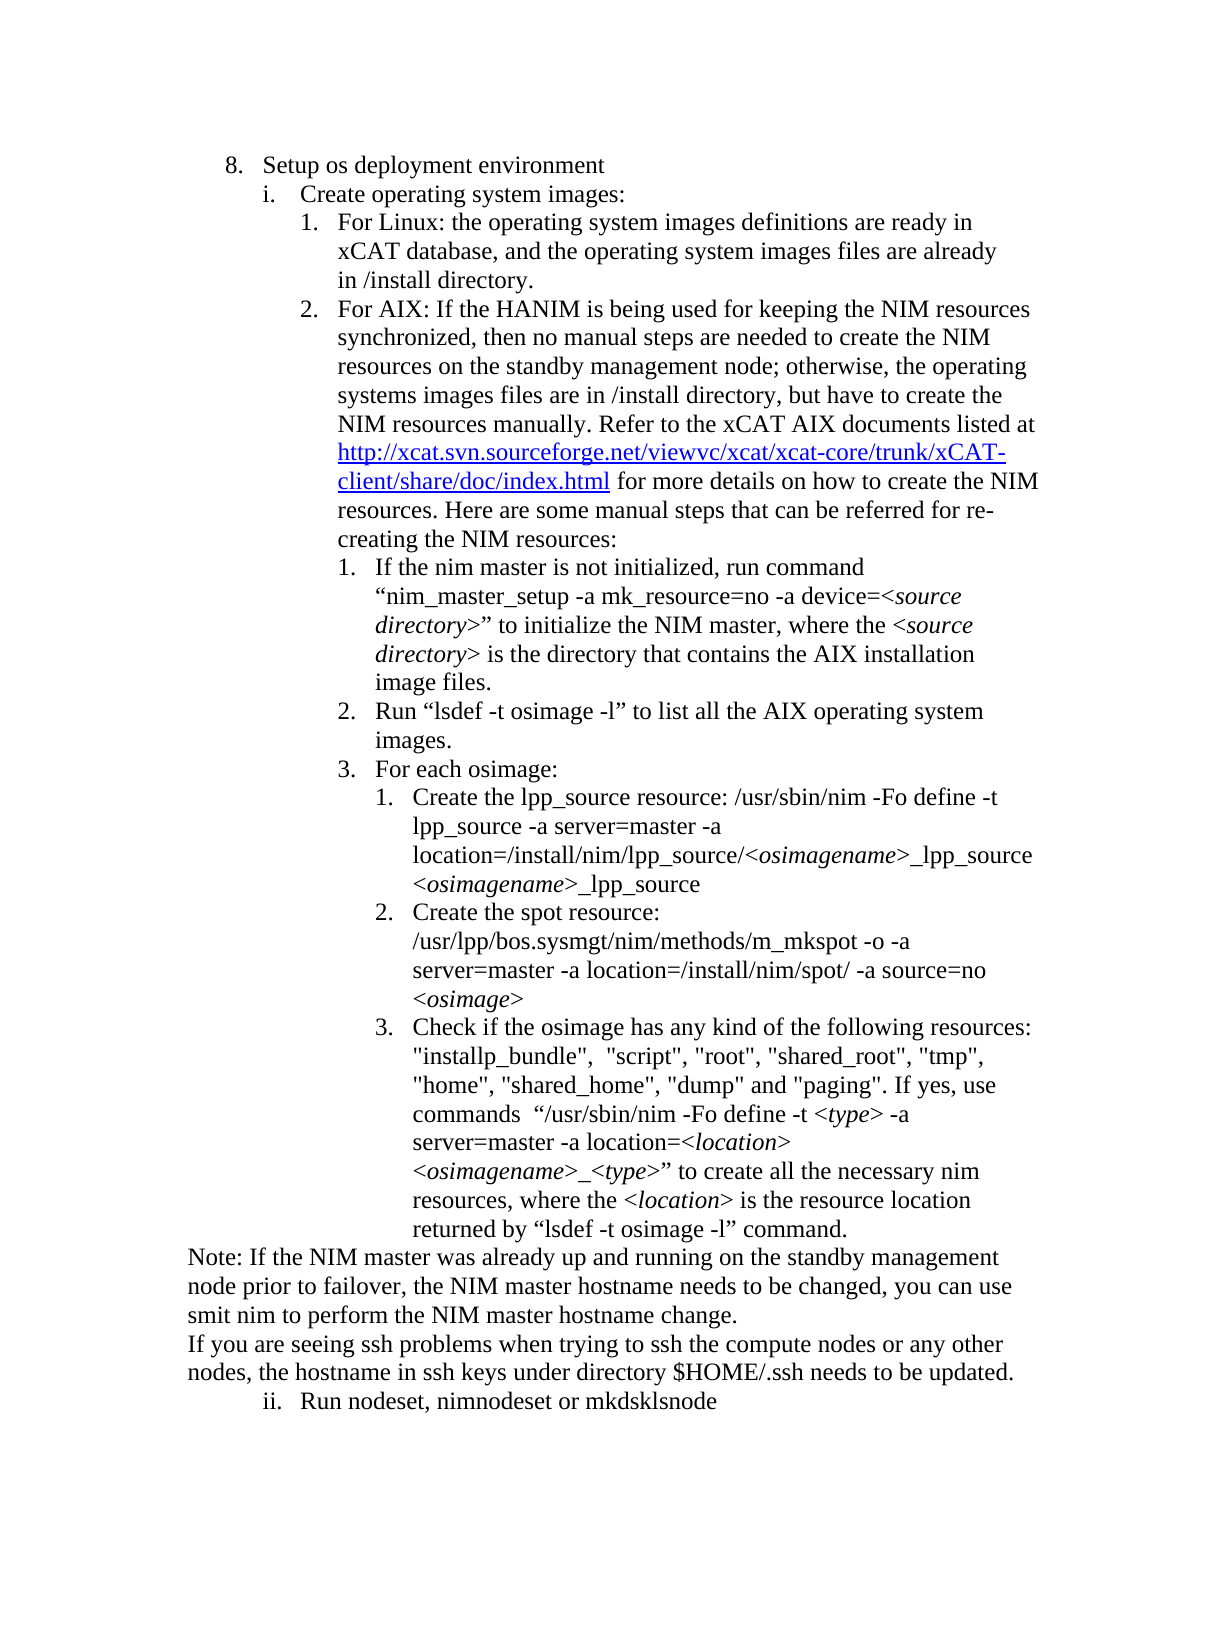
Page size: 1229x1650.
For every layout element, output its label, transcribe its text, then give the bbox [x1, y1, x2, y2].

list Run “lsdef -t osimage -l” to list all the AIX operating system images. [337, 696, 1041, 754]
list Create the lpp_source resource: /usr/sbin/nim -Fo define -t lpp_source -a server=master -a location=/install/nim/lpp_source/<osimagename>_lpp_source <osimagename>_lpp_source [375, 782, 1041, 897]
list For Linux: the operating system images definitions are ready in xCAT database, and the operating system images files are already in /install directory. [300, 207, 1041, 294]
list For each osimage: [337, 754, 1041, 782]
list Run nodeset, nimnodeset or mkdsklsnode [262, 1386, 1041, 1415]
list Check if the osimage has any kind of the following resources: "installp_bundle", "script", "root", "shared_root", "tmp", "home", "shared_home", "dump" and "paging". If yes, use commands “/usr/sbin/nim -Fo define -t <type> -a server=master -a location=<location> <osimagename>_<type>” to create all the necessary nim resources, where the <location> is the resource location returned by “lsdef -t osimage -l” command. [375, 1012, 1041, 1242]
text If you are seeing ssh problems when trying to ssh the compute nodes or any other nodes, the hostname in ssh keys under directory $HOME/.ssh needs to be updated. [187, 1329, 1041, 1386]
list For AIX: If the HANIM is being used for keeping the NIM resources synchronized, then no manual steps are needed to create the NIM resources on the standby management node; otherwise, the operating systems images files are in /install directory, but have to create the NIM resources manually. Refer to the xCAT AIX documents listed at http://xcat.svn.sourceforge.net/viewvc/xcat/xcat-core/trunk/xCAT-client/share/doc/index.html for more details on how to create the NIM resources. Here are some manual steps that can be referred for re-creating the NIM resources: [300, 294, 1041, 552]
list Setup os deployment environment [225, 150, 1041, 179]
list Create the spot resource: /usr/lpp/bos.sysmgt/nim/methods/m_mkspot -o -a server=master -a location=/install/nim/spot/ -a source=no <osimage> [375, 897, 1041, 1012]
list If the nim master is not initialized, run command “nim_master_setup -a mk_resource=no -a device=<source directory>” to initialize the NIM master, where the <source directory> is the directory that contains the AIX installation image files. [337, 552, 1041, 696]
text Note: If the NIM master was already up and running on the standby management node prior to failover, the NIM master hostname needs to be changed, you can use smit nim to perform the NIM master hostname change. [187, 1242, 1041, 1329]
list Create operating system images: [262, 179, 1041, 207]
